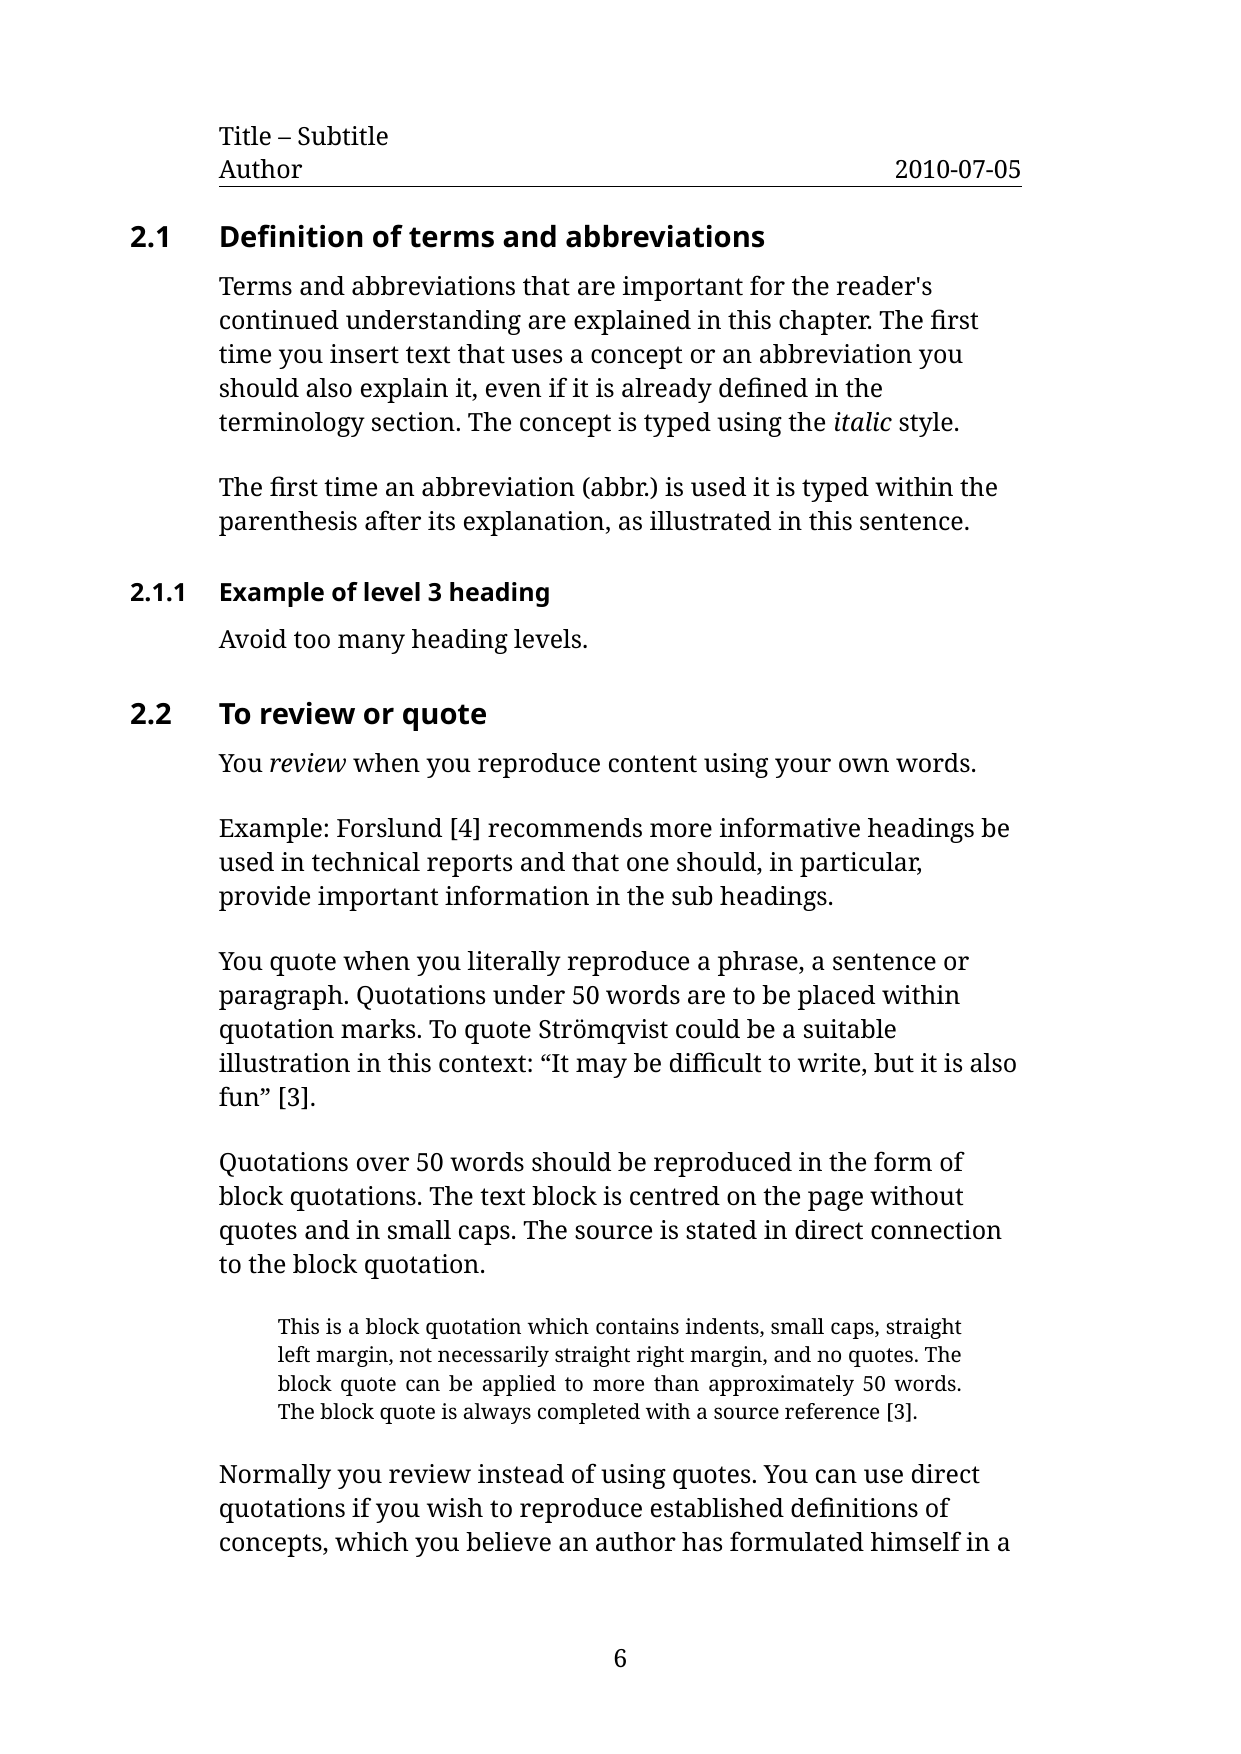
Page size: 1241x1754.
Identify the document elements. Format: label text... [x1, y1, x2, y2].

text You quote when you literally reproduce a phrase, a sentence or paragraph. Quotations under 50 words are to be placed within quotation marks. To quote Strömqvist could be a suitable illustration in this context: “It may be difficult to write, but it is also fun” [3]. [218, 944, 1022, 1114]
subtitle Definition of terms and abbreviations [130, 216, 1022, 256]
text Example: Forslund [4] recommends more informative headings be used in technical reports and that one should, in particular, provide important information in the sub headings. [218, 811, 1022, 913]
text This is a block quotation which contains indents, small caps, straight left margin, not necessarily straight right margin, and no quotes. The block quote can be applied to more than approximately 50 words. The block quote is always completed with a source reference [3]. [278, 1312, 963, 1426]
subtitle Example of level 3 heading [130, 575, 1022, 609]
text You review when you reproduce content using your own words. [218, 746, 1022, 780]
text Avoid too many heading levels. [218, 622, 1022, 656]
text Terms and abbreviations that are important for the reader's continued understanding are explained in this chapter. The first time you insert text that uses a concept or an abbreviation you should also explain it, even if it is already defined in the terminology section. The concept is typed using the italic style. [218, 269, 1022, 439]
text Quotations over 50 words should be reproduced in the form of block quotations. The text block is centred on the page without quotes and in small caps. The source is stated in direct connection to the block quotation. [218, 1145, 1022, 1281]
text The first time an abbreviation (abbr.) is used it is typed within the parenthesis after its explanation, as illustrated in this sentence. [218, 470, 1022, 538]
text Normally you review instead of using quotes. You can use direct quotations if you wish to reproduce established definitions of concepts, which you believe an author has formulated himself in a [218, 1456, 1022, 1558]
subtitle To review or quote [130, 693, 1022, 733]
